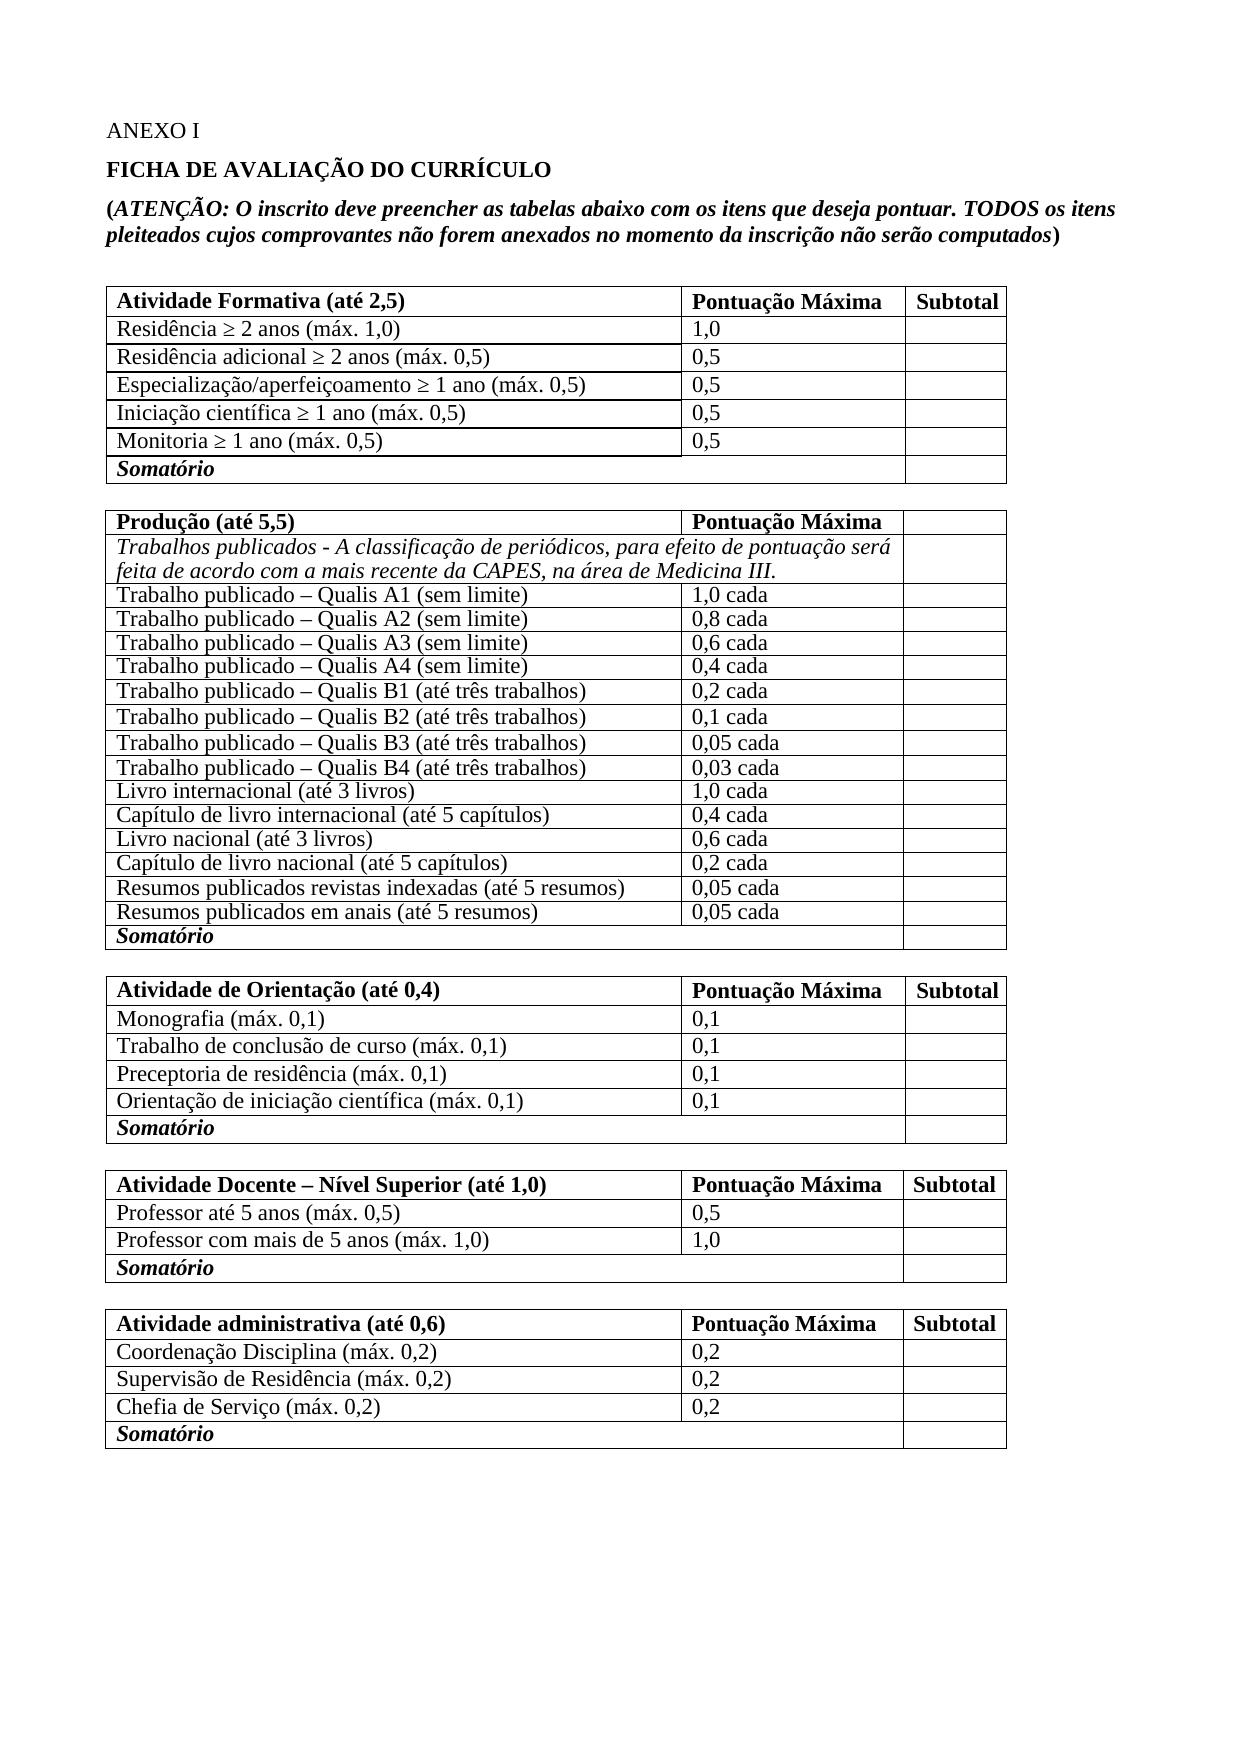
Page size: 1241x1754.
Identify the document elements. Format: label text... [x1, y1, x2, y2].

table_cell 0,6 cada [682, 829, 903, 852]
table_cell Monografia (máx. 0,1) [107, 1006, 681, 1033]
table_cell [904, 926, 1006, 948]
table_header Pontuação Máxima [682, 1310, 903, 1338]
table_cell 0,2 cada [682, 853, 903, 876]
text ANEXO I [106, 117, 1136, 143]
table_cell 0,5 [682, 400, 905, 427]
table_cell [904, 1394, 1006, 1421]
table_cell 0,5 [682, 428, 905, 455]
table_header Subtotal [906, 287, 1006, 316]
table_cell [904, 1255, 1006, 1282]
table_cell Preceptoria de residência (máx. 0,1) [107, 1061, 681, 1088]
table_cell [906, 456, 1006, 483]
table_cell Residência ≥ 2 anos (máx. 1,0) [107, 317, 681, 343]
table_cell [906, 1006, 1006, 1033]
table_cell 0,2 [682, 1367, 903, 1393]
table_header Subtotal [904, 1310, 1006, 1338]
text FICHA DE AVALIAÇÃO DO CURRÍCULO [106, 156, 1136, 182]
table_cell Trabalho publicado – Qualis B2 (até três trabalhos) [106, 705, 681, 730]
table_cell Trabalho publicado – Qualis B3 (até três trabalhos) [106, 731, 681, 755]
table_cell [906, 428, 1006, 455]
table_cell 0,1 [682, 1006, 905, 1033]
table_cell Somatório [106, 1422, 903, 1448]
table_cell Trabalho publicado – Qualis B4 (até três trabalhos) [106, 756, 681, 780]
table_cell Especialização/aperfeiçoamento ≥ 1 ano (máx. 0,5) [107, 373, 681, 399]
table_cell 0,2 [682, 1340, 903, 1366]
table_cell [904, 705, 1006, 730]
table_cell Iniciação científica ≥ 1 ano (máx. 0,5) [107, 401, 681, 427]
table_cell [904, 805, 1006, 828]
table_cell Orientação de iniciação científica (máx. 0,1) [107, 1089, 681, 1115]
table_cell Somatório [106, 1255, 903, 1282]
table_cell Coordenação Disciplina (máx. 0,2) [106, 1340, 681, 1366]
table_cell [904, 902, 1006, 924]
table_cell [904, 731, 1006, 755]
table_cell [904, 1340, 1006, 1366]
table_cell [904, 1200, 1006, 1227]
table_header Pontuação Máxima [682, 977, 905, 1005]
table_cell [904, 1422, 1006, 1448]
table_cell 1,0 cada [682, 584, 903, 607]
table_cell Trabalho publicado – Qualis A1 (sem limite) [106, 584, 681, 607]
table_cell [904, 535, 1006, 583]
table_cell 1,0 [682, 317, 905, 343]
table_cell 0,6 cada [682, 632, 903, 655]
table_cell Somatório [107, 1116, 905, 1142]
table_cell [904, 853, 1006, 876]
table_cell Trabalho publicado – Qualis A3 (sem limite) [106, 632, 681, 655]
table_header Produção (até 5,5) [106, 511, 681, 534]
table_header Pontuação Máxima [682, 287, 905, 316]
table_cell 0,1 [682, 1089, 905, 1115]
table_cell [906, 372, 1006, 399]
table_cell 0,03 cada [682, 756, 903, 780]
table_cell 0,1 cada [682, 705, 903, 730]
table_cell 0,2 cada [682, 680, 903, 703]
table_cell [906, 1034, 1006, 1060]
table_cell 0,5 [682, 1200, 903, 1227]
table_cell Trabalho publicado – Qualis A4 (sem limite) [106, 656, 681, 679]
table_cell Chefia de Serviço (máx. 0,2) [106, 1394, 681, 1421]
table_cell 0,05 cada [682, 731, 903, 755]
table_cell 0,05 cada [682, 902, 903, 924]
table_header [904, 511, 1006, 534]
table_header Subtotal [906, 977, 1006, 1005]
table_cell Resumos publicados em anais (até 5 resumos) [106, 902, 681, 924]
table_cell [904, 877, 1006, 901]
table_cell Livro nacional (até 3 livros) [106, 829, 681, 852]
table_cell [906, 1116, 1006, 1142]
table_cell Livro internacional (até 3 livros) [106, 781, 681, 804]
table_cell [904, 656, 1006, 679]
table_cell [904, 608, 1006, 631]
table_cell 0,5 [682, 372, 905, 399]
table_cell [906, 400, 1006, 427]
table_cell 0,8 cada [682, 608, 903, 631]
table_cell Capítulo de livro internacional (até 5 capítulos) [106, 805, 681, 828]
table_cell Trabalhos publicados - A classificação de periódicos, para efeito de pontuação será feita de acordo com a mais recente da CAPES, na área de Medicina III. [106, 535, 903, 583]
table_cell Professor até 5 anos (máx. 0,5) [106, 1200, 681, 1227]
table_cell 0,5 [682, 344, 905, 371]
table_header Subtotal [904, 1171, 1006, 1199]
table_cell Residência adicional ≥ 2 anos (máx. 0,5) [107, 345, 681, 371]
text (ATENÇÃO: O inscrito deve preencher as tabelas abaixo com os itens que deseja pontuar. TODOS os itens pleiteados cujos comprovantes não forem anexados no momento da inscrição não serão computados) [106, 194, 1136, 247]
table_cell Trabalho publicado – Qualis A2 (sem limite) [106, 608, 681, 631]
table_cell 0,2 [682, 1394, 903, 1421]
table_cell [904, 756, 1006, 780]
table_cell Capítulo de livro nacional (até 5 capítulos) [106, 853, 681, 876]
table_cell [904, 829, 1006, 852]
table_cell 0,1 [682, 1061, 905, 1088]
table_cell 1,0 cada [682, 781, 903, 804]
table_cell 1,0 [682, 1228, 903, 1254]
table_cell Somatório [107, 456, 905, 483]
table_cell [904, 1367, 1006, 1393]
table_cell Trabalho publicado – Qualis B1 (até três trabalhos) [106, 680, 681, 703]
table_header Atividade Docente – Nível Superior (até 1,0) [106, 1171, 681, 1199]
table_cell [906, 344, 1006, 371]
table_cell 0,1 [682, 1034, 905, 1060]
table_cell 0,4 cada [682, 805, 903, 828]
table_cell [904, 584, 1006, 607]
table_cell [904, 1228, 1006, 1254]
table_cell 0,05 cada [682, 877, 903, 901]
table_cell [904, 632, 1006, 655]
table_cell Trabalho de conclusão de curso (máx. 0,1) [107, 1034, 681, 1060]
table_cell Somatório [106, 926, 903, 948]
table_cell [904, 781, 1006, 804]
table_cell Resumos publicados revistas indexadas (até 5 resumos) [106, 877, 681, 901]
table_cell [906, 1061, 1006, 1088]
table_cell [904, 680, 1006, 703]
table_cell [906, 317, 1006, 343]
table_header Atividade de Orientação (até 0,4) [107, 977, 681, 1005]
table_cell [906, 1089, 1006, 1115]
table_header Atividade administrativa (até 0,6) [106, 1310, 681, 1338]
table_header Pontuação Máxima [682, 1171, 903, 1199]
table_cell Supervisão de Residência (máx. 0,2) [106, 1367, 681, 1393]
table_header Pontuação Máxima [682, 511, 903, 534]
table_cell Professor com mais de 5 anos (máx. 1,0) [106, 1228, 681, 1254]
table_cell Monitoria ≥ 1 ano (máx. 0,5) [107, 429, 681, 455]
table_header Atividade Formativa (até 2,5) [107, 287, 681, 316]
table_cell 0,4 cada [682, 656, 903, 679]
